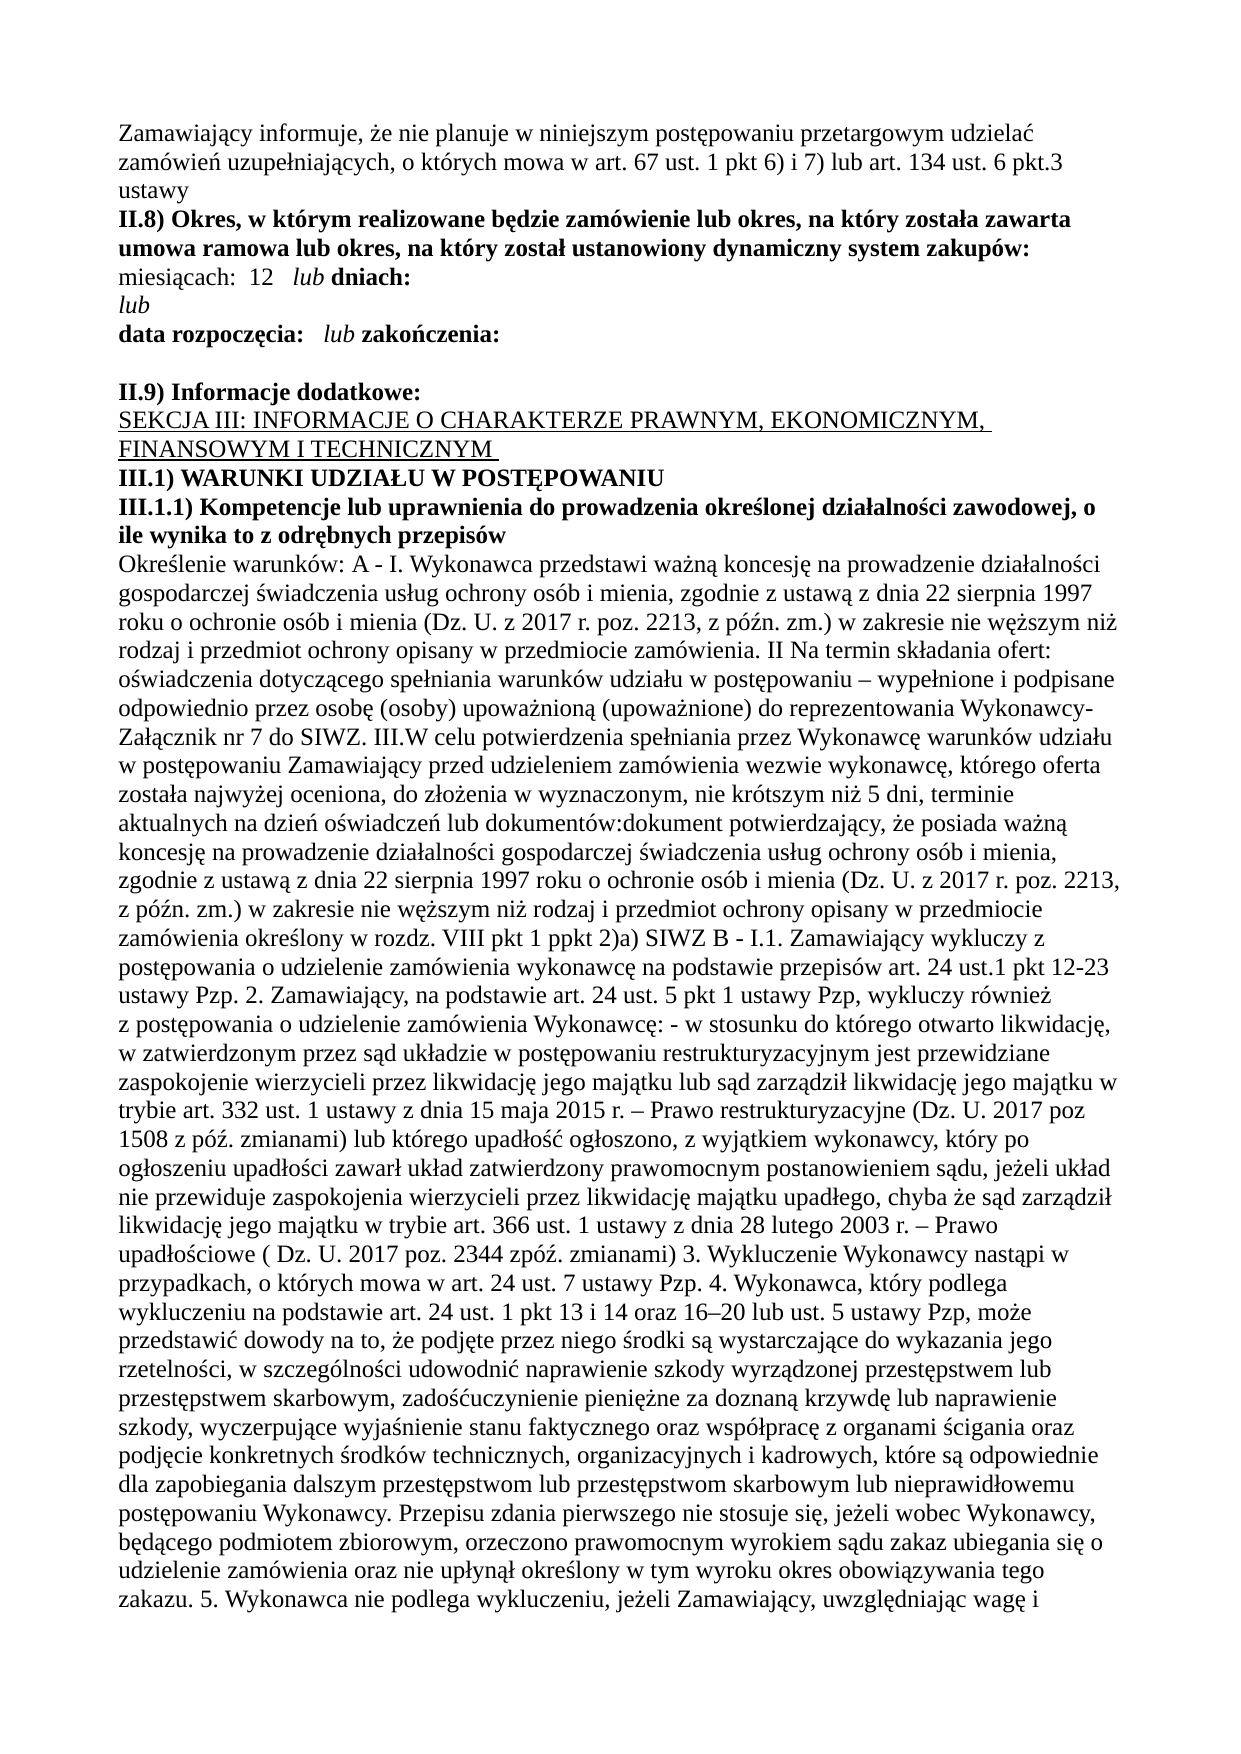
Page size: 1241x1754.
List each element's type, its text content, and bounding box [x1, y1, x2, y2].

text III.1) WARUNKI UDZIAŁU W POSTĘPOWANIU [118, 463, 1122, 492]
text Zamawiający informuje, że nie planuje w niniejszym postępowaniu przetargowym udzielać zamówień uzupełniających, o których mowa w art. 67 ust. 1 pkt 6) i 7) lub art. 134 ust. 6 pkt.3 ustawy II.8) Okres, w którym realizowane będzie zamówienie lub okres, na który została zawarta umowa ramowa lub okres, na który został ustanowiony dynamiczny system zakupów: miesiącach: 12 lub dniach: lub data rozpoczęcia: lub zakończenia: II.9) Informacje dodatkowe: [118, 118, 1122, 406]
text SEKCJA III: INFORMACJE O CHARAKTERZE PRAWNYM, EKONOMICZNYM, FINANSOWYM I TECHNICZNYM [118, 406, 1122, 463]
text III.1.1) Kompetencje lub uprawnienia do prowadzenia określonej działalności zawodowej, o ile wynika to z odrębnych przepisów Określenie warunków: A - I. Wykonawca przedstawi ważną koncesję na prowadzenie działalności gospodarczej świadczenia usług ochrony osób i mienia, zgodnie z ustawą z dnia 22 sierpnia 1997 roku o ochronie osób i mienia (Dz. U. z 2017 r. poz. 2213, z późn. zm.) w zakresie nie węższym niż rodzaj i przedmiot ochrony opisany w przedmiocie zamówienia. II Na termin składania ofert: oświadczenia dotyczącego spełniania warunków udziału w postępowaniu – wypełnione i podpisane odpowiednio przez osobę (osoby) upoważnioną (upoważnione) do reprezentowania Wykonawcy- Załącznik nr 7 do SIWZ. III.W celu potwierdzenia spełniania przez Wykonawcę warunków udziału w postępowaniu Zamawiający przed udzieleniem zamówienia wezwie wykonawcę, którego oferta została najwyżej oceniona, do złożenia w wyznaczonym, nie krótszym niż 5 dni, terminie aktualnych na dzień oświadczeń lub dokumentów:dokument potwierdzający, że posiada ważną koncesję na prowadzenie działalności gospodarczej świadczenia usług ochrony osób i mienia, zgodnie z ustawą z dnia 22 sierpnia 1997 roku o ochronie osób i mienia (Dz. U. z 2017 r. poz. 2213, z późn. zm.) w zakresie nie węższym niż rodzaj i przedmiot ochrony opisany w przedmiocie zamówienia określony w rozdz. VIII pkt 1 ppkt 2)a) SIWZ B - I.1. Zamawiający wykluczy z postępowania o udzielenie zamówienia wykonawcę na podstawie przepisów art. 24 ust.1 pkt 12-23 ustawy Pzp. 2. Zamawiający, na podstawie art. 24 ust. 5 pkt 1 ustawy Pzp, wykluczy również z postępowania o udzielenie zamówienia Wykonawcę: - w stosunku do którego otwarto likwidację, w zatwierdzonym przez sąd układzie w postępowaniu restrukturyzacyjnym jest przewidziane zaspokojenie wierzycieli przez likwidację jego majątku lub sąd zarządził likwidację jego majątku w trybie art. 332 ust. 1 ustawy z dnia 15 maja 2015 r. – Prawo restrukturyzacyjne (Dz. U. 2017 poz 1508 z póź. zmianami) lub którego upadłość ogłoszono, z wyjątkiem wykonawcy, który po ogłoszeniu upadłości zawarł układ zatwierdzony prawomocnym postanowieniem sądu, jeżeli układ nie przewiduje zaspokojenia wierzycieli przez likwidację majątku upadłego, chyba że sąd zarządził likwidację jego majątku w trybie art. 366 ust. 1 ustawy z dnia 28 lutego 2003 r. – Prawo upadłościowe ( Dz. U. 2017 poz. 2344 zpóź. zmianami) 3. Wykluczenie Wykonawcy nastąpi w przypadkach, o których mowa w art. 24 ust. 7 ustawy Pzp. 4. Wykonawca, który podlega wykluczeniu na podstawie art. 24 ust. 1 pkt 13 i 14 oraz 16–20 lub ust. 5 ustawy Pzp, może przedstawić dowody na to, że podjęte przez niego środki są wystarczające do wykazania jego rzetelności, w szczególności udowodnić naprawienie szkody wyrządzonej przestępstwem lub przestępstwem skarbowym, zadośćuczynienie pieniężne za doznaną krzywdę lub naprawienie szkody, wyczerpujące wyjaśnienie stanu faktycznego oraz współpracę z organami ścigania oraz podjęcie konkretnych środków technicznych, organizacyjnych i kadrowych, które są odpowiednie dla zapobiegania dalszym przestępstwom lub przestępstwom skarbowym lub nieprawidłowemu postępowaniu Wykonawcy. Przepisu zdania pierwszego nie stosuje się, jeżeli wobec Wykonawcy, będącego podmiotem zbiorowym, orzeczono prawomocnym wyrokiem sądu zakaz ubiegania się o udzielenie zamówienia oraz nie upłynął określony w tym wyroku okres obowiązywania tego zakazu. 5. Wykonawca nie podlega wykluczeniu, jeżeli Zamawiający, uwzględniając wagę i [118, 492, 1122, 1613]
